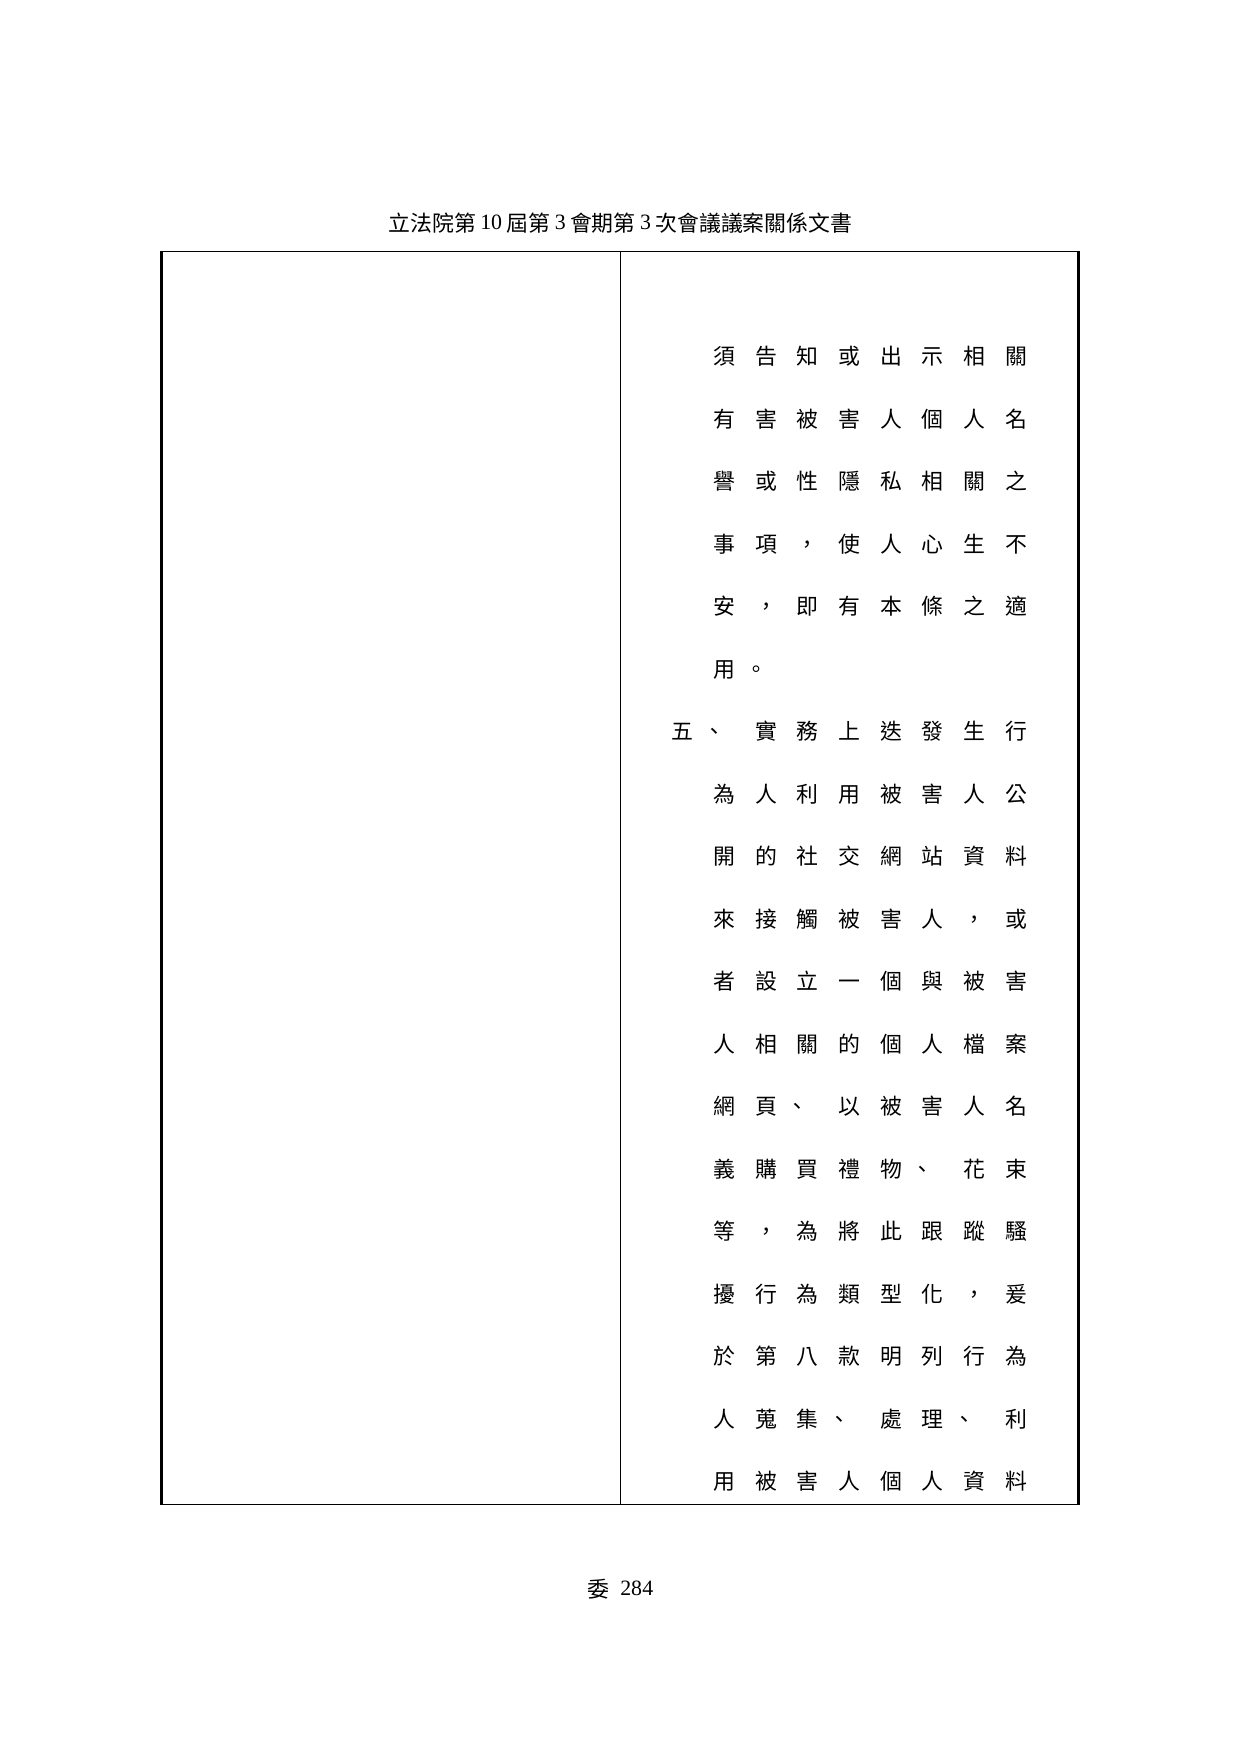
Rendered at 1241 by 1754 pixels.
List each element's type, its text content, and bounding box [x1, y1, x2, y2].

table_cell 須告知或出示相關有害被害人個人名譽或性隱私相關之事項，使人心生不安，即有本條之適用。 五、實務上迭發生行為人利用被害人公開的社交網站資料來接觸被害人，或者設立一個與被害人相關的個人檔案網頁、以被害人名義購買禮物、花束等，為將此跟蹤騷擾行為類型化，爰於第八款明列行為人蒐集、處理、利用被害人個人資料 [621, 252, 1077, 1504]
table_cell [163, 252, 620, 1504]
